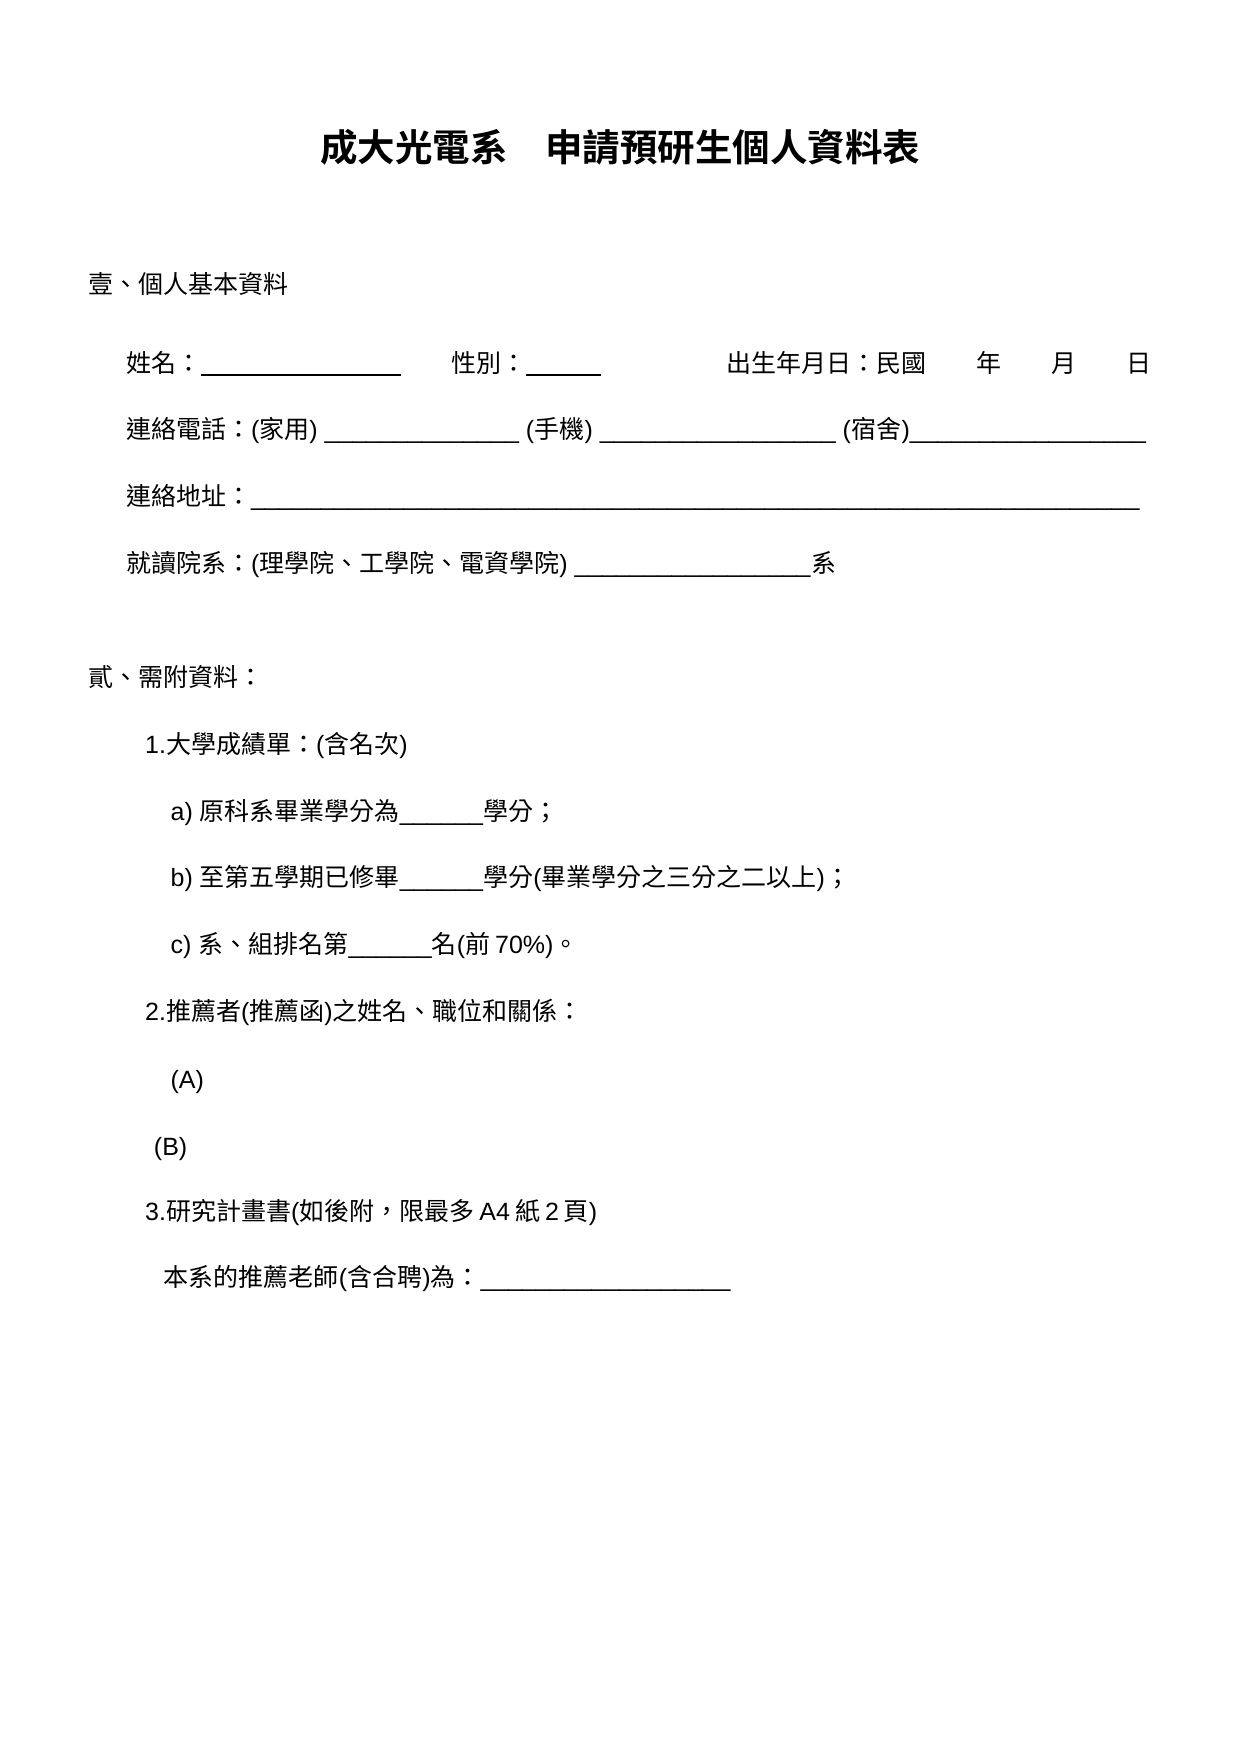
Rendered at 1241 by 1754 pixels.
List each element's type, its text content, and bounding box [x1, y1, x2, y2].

text 3.研究計畫書(如後附，限最多A4紙2頁) [145, 1186, 1152, 1227]
text (B) [133, 1119, 1152, 1161]
text 本系的推薦老師(含合聘)為：__________________ [164, 1252, 1152, 1294]
text c) 系、組排名第______名(前70%)。 [170, 919, 1152, 961]
text 姓名： 性別： 出生年月日：民國 年 月 日 [126, 338, 1152, 379]
text 1.大學成績單：(含名次) [145, 719, 1152, 761]
text 連絡電話：(家用) ______________ (手機) _________________ (宿舍)_________________ [126, 404, 1152, 446]
text b) 至第五學期已修畢______學分(畢業學分之三分之二以上)； [170, 852, 1152, 894]
text 成大光電系 申請預研生個人資料表 [89, 118, 1152, 172]
text 連絡地址：________________________________________________________________ [126, 471, 1152, 513]
text 貳、需附資料： [89, 652, 1152, 694]
list 個人基本資料 [89, 259, 1152, 300]
text 2.推薦者(推薦函)之姓名、職位和關係： [145, 986, 1152, 1027]
text (A) [170, 1052, 1152, 1094]
text a) 原科系畢業學分為______學分； [170, 786, 1152, 827]
text 就讀院系：(理學院、工學院、電資學院) _________________系 [126, 538, 1152, 579]
